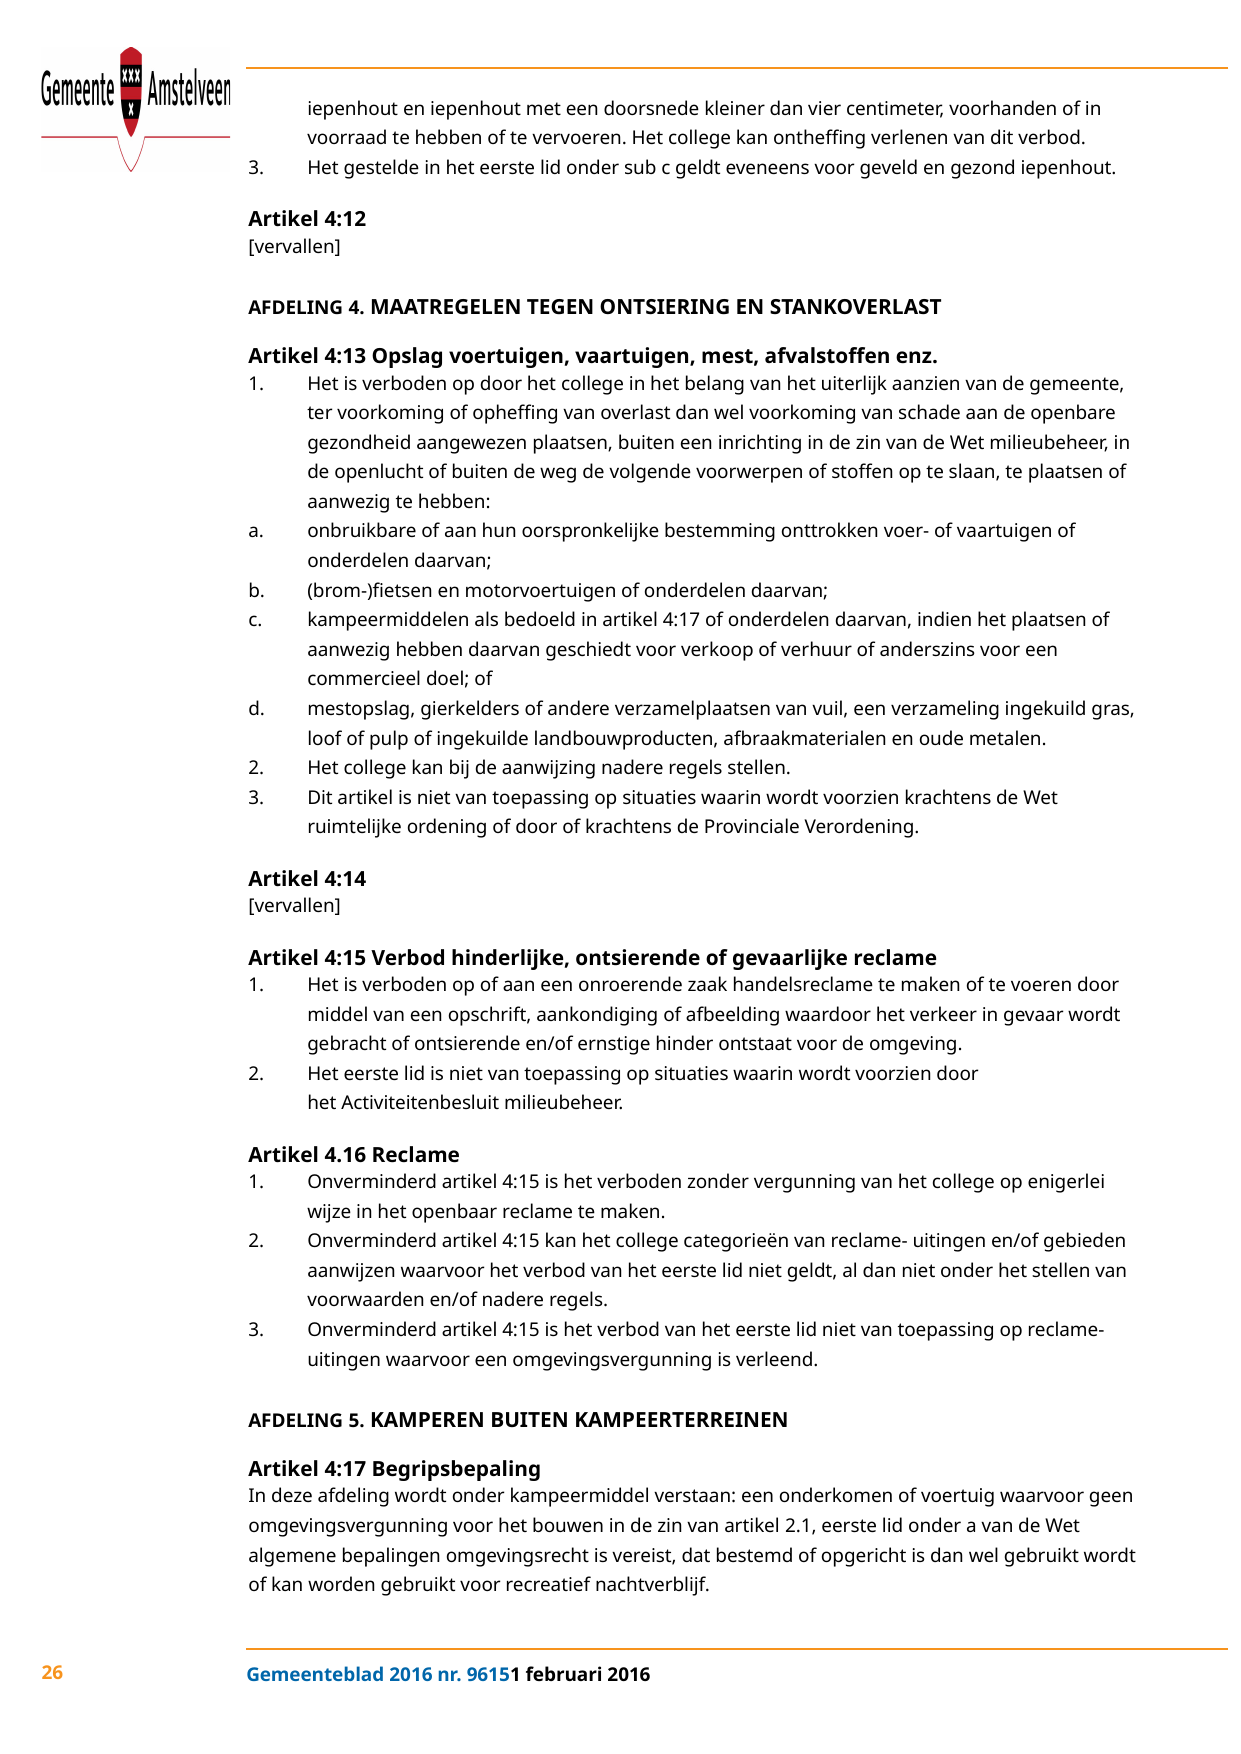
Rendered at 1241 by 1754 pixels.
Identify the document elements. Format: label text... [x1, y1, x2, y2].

text Artikel 4:12 [248, 204, 1152, 233]
text [vervallen] [248, 892, 1152, 918]
text [vervallen] [248, 233, 1152, 258]
list onbruikbare of aan hun oorspronkelijke bestemming onttrokken voer- of vaartuigen of onderdelen daarvan; [248, 518, 1152, 573]
text Artikel 4.16 Reclame [248, 1140, 1152, 1168]
list Onverminderd artikel 4:15 is het verboden zonder vergunning van het college op enigerlei wijze in het openbaar reclame te maken. [248, 1168, 1152, 1224]
text Artikel 4:17 Begripsbepaling [248, 1454, 1152, 1483]
list kampeermiddelen als bedoeld in artikel 4:17 of onderdelen daarvan, indien het plaatsen of aanwezig hebben daarvan geschiedt voor verkoop of verhuur of anderszins voor een commercieel doel; of [248, 606, 1152, 691]
list mestopslag, gierkelders of andere verzamelplaatsen van vuil, een verzameling ingekuild gras, loof of pulp of ingekuilde landbouwproducten, afbraakmaterialen en oude metalen. [248, 695, 1152, 750]
picture [41, 47, 231, 172]
list Onverminderd artikel 4:15 is het verbod van het eerste lid niet van toepassing op reclame- uitingen waarvoor een omgevingsvergunning is verleend. [248, 1316, 1152, 1372]
list Onverminderd artikel 4:15 kan het college categorieën van reclame- uitingen en/of gebieden aanwijzen waarvoor het verbod van het eerste lid niet geldt, al dan niet onder het stellen van voorwaarden en/of nadere regels. [248, 1227, 1152, 1312]
text AFDELING 4. MAATREGELEN TEGEN ONTSIERING EN STANKOVERLAST [248, 292, 1152, 320]
list Dit artikel is niet van toepassing op situaties waarin wordt voorzien krachtens de Wet ruimtelijke ordening of door of krachtens de Provinciale Verordening. [248, 784, 1152, 839]
list Het college kan bij de aanwijzing nadere regels stellen. [248, 754, 1152, 780]
text Artikel 4:13 Opslag voertuigen, vaartuigen, mest, afvalstoffen enz. [248, 341, 1152, 370]
text AFDELING 5. KAMPEREN BUITEN KAMPEERTERREINEN [248, 1405, 1152, 1433]
list Het gestelde in het eerste lid onder sub c geldt eveneens voor geveld en gezond iepenhout. [248, 154, 1152, 180]
list Het is verboden op door het college in het belang van het uiterlijk aanzien van de gemeente, ter voorkoming of opheffing van overlast dan wel voorkoming van schade aan de openbare gezondheid aangewezen plaatsen, buiten een inrichting in de zin van de Wet milieubeheer, in de openlucht of buiten de weg de volgende voorwerpen of stoffen op te slaan, te plaatsen of aanwezig te hebben: [248, 370, 1152, 514]
list iepenhout en iepenhout met een doorsnede kleiner dan vier centimeter, voorhanden of in voorraad te hebben of te vervoeren. Het college kan ontheffing verlenen van dit verbod. [248, 95, 1152, 150]
list Het eerste lid is niet van toepassing op situaties waarin wordt voorzien door het Activiteitenbesluit milieubeheer. [248, 1060, 1152, 1115]
list Het is verboden op of aan een onroerende zaak handelsreclame te maken of te voeren door middel van een opschrift, aankondiging of afbeelding waardoor het verkeer in gevaar wordt gebracht of ontsierende en/of ernstige hinder ontstaat voor de omgeving. [248, 971, 1152, 1056]
text In deze afdeling wordt onder kampeermiddel verstaan: een onderkomen of voertuig waarvoor geen omgevingsvergunning voor het bouwen in de zin van artikel 2.1, eerste lid onder a van de Wet algemene bepalingen omgevingsrecht is vereist, dat bestemd of opgericht is dan wel gebruikt wordt of kan worden gebruikt voor recreatief nachtverblijf. [248, 1483, 1152, 1597]
list (brom-)fietsen en motorvoertuigen of onderdelen daarvan; [248, 577, 1152, 602]
text Artikel 4:14 [248, 864, 1152, 892]
text Artikel 4:15 Verbod hinderlijke, ontsierende of gevaarlijke reclame [248, 943, 1152, 971]
